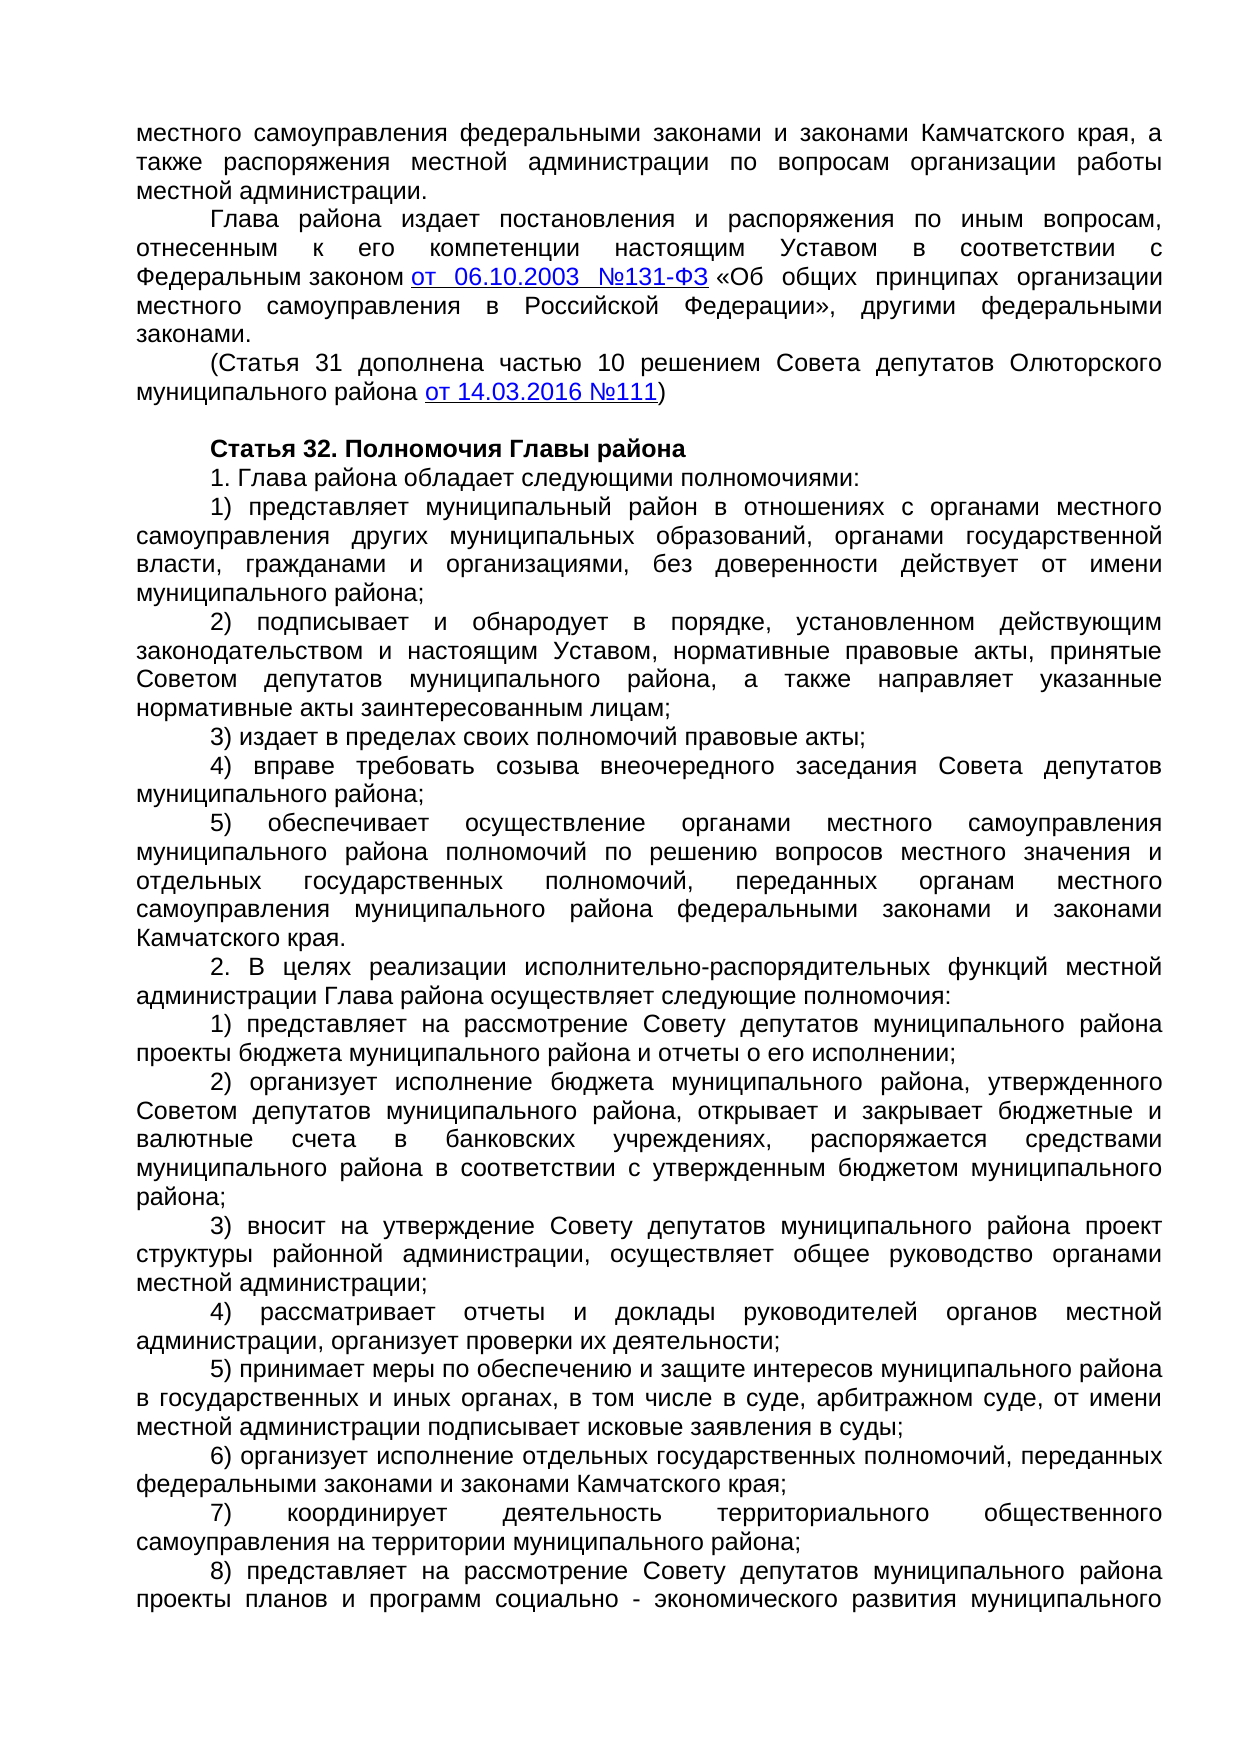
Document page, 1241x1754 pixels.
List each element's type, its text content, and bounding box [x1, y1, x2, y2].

text 4) рассматривает отчеты и доклады руководителей органов местной администрации, организует проверки их деятельности; [136, 1297, 1163, 1354]
text 8) представляет на рассмотрение Совету депутатов муниципального района проекты планов и программ социально - экономического развития муниципального [136, 1556, 1163, 1613]
text 4) вправе требовать созыва внеочередного заседания Совета депутатов муниципального района; [136, 751, 1163, 808]
text Статья 32. Полномочия Главы района [136, 434, 1163, 463]
text 2) подписывает и обнародует в порядке, установленном действующим законодательством и настоящим Уставом, нормативные правовые акты, принятые Советом депутатов муниципального района, а также направляет указанные нормативные акты заинтересованным лицам; [136, 607, 1163, 722]
text 2. В целях реализации исполнительно-распорядительных функций местной администрации Глава района осуществляет следующие полномочия: [136, 952, 1163, 1009]
text 5) обеспечивает осуществление органами местного самоуправления муниципального района полномочий по решению вопросов местного значения и отдельных государственных полномочий, переданных органам местного самоуправления муниципального района федеральными законами и законами Камчатского края. [136, 808, 1163, 952]
text 3) вносит на утверждение Совету депутатов муниципального района проект структуры районной администрации, осуществляет общее руководство органами местной администрации; [136, 1211, 1163, 1297]
text (Статья 31 дополнена частью 10 решением Совета депутатов Олюторского муниципального района от 14.03.2016 №111) [136, 348, 1163, 406]
text 3) издает в пределах своих полномочий правовые акты; [136, 722, 1163, 751]
text 7) координирует деятельность территориального общественного самоуправления на территории муниципального района; [136, 1498, 1163, 1556]
text 1) представляет муниципальный район в отношениях с органами местного самоуправления других муниципальных образований, органами государственной власти, гражданами и организациями, без доверенности действует от имени муниципального района; [136, 492, 1163, 607]
text 1. Глава района обладает следующими полномочиями: [136, 463, 1163, 492]
text Глава района издает постановления и распоряжения по иным вопросам, отнесенным к его компетенции настоящим Уставом в соответствии с Федеральным законом от 06.10.2003 №131-ФЗ «Об общих принципах организации местного самоуправления в Российской Федерации», другими федеральными законами. [136, 204, 1163, 348]
text местного самоуправления федеральными законами и законами Камчатского края, а также распоряжения местной администрации по вопросам организации работы местной администрации. [136, 118, 1163, 204]
text 5) принимает меры по обеспечению и защите интересов муниципального района в государственных и иных органах, в том числе в суде, арбитражном суде, от имени местной администрации подписывает исковые заявления в суды; [136, 1354, 1163, 1441]
text 1) представляет на рассмотрение Совету депутатов муниципального района проекты бюджета муниципального района и отчеты о его исполнении; [136, 1009, 1163, 1067]
text 2) организует исполнение бюджета муниципального района, утвержденного Советом депутатов муниципального района, открывает и закрывает бюджетные и валютные счета в банковских учреждениях, распоряжается средствами муниципального района в соответствии с утвержденным бюджетом муниципального района; [136, 1067, 1163, 1211]
text 6) организует исполнение отдельных государственных полномочий, переданных федеральными законами и законами Камчатского края; [136, 1441, 1163, 1498]
